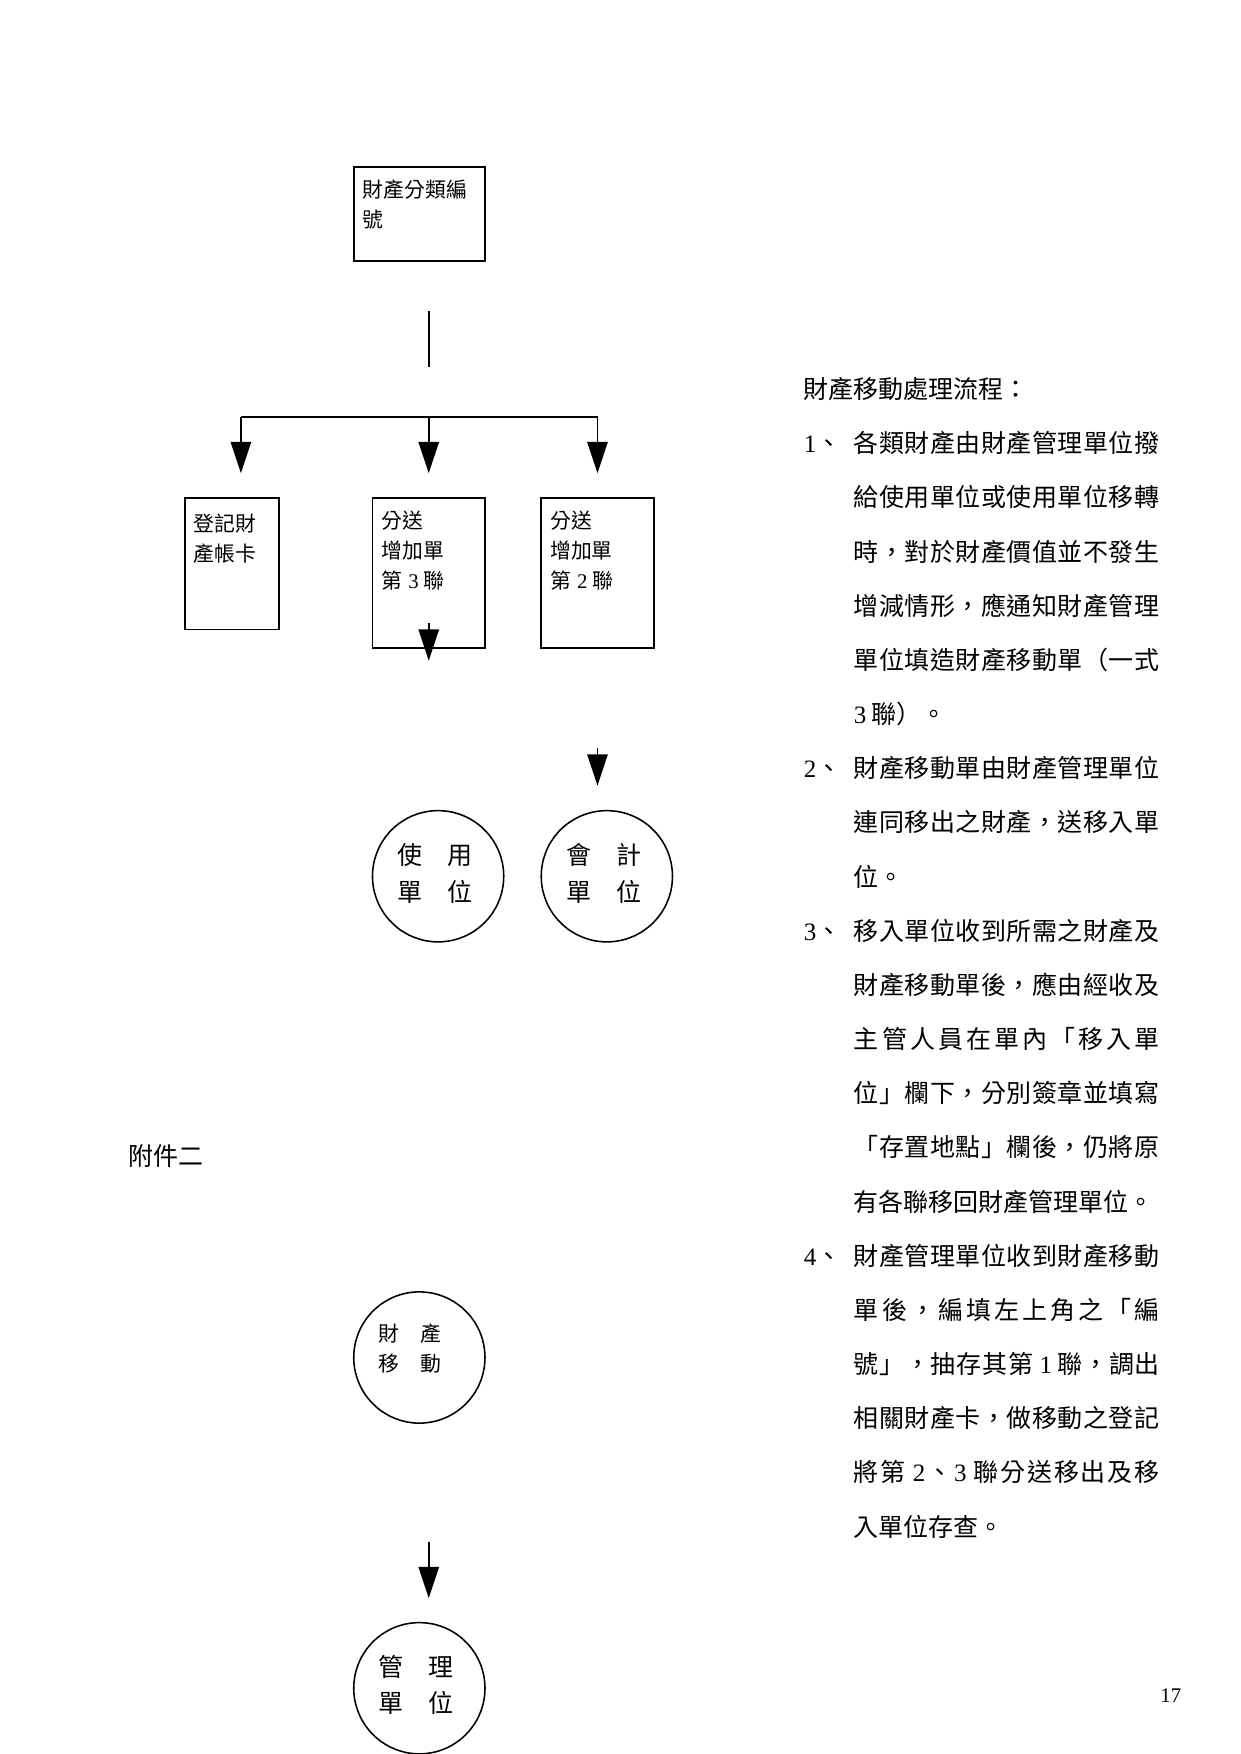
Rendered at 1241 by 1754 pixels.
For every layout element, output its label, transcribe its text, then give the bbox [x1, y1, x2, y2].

list 各類財產由財產管理單位撥給使用單位或使用單位移轉時，對於財產價值並不發生增減情形，應通知財產管理單位填造財產移動單（一式3聯）。 [804, 409, 1160, 734]
text 附件二 [129, 1137, 241, 1173]
list 財產移動單由財產管理單位連同移出之財產，送移入單位。 [804, 734, 1160, 897]
list 移入單位收到所需之財產及財產移動單後，應由經收及主管人員在單內「移入單位」欄下，分別簽章並填寫「存置地點」欄後，仍將原有各聯移回財產管理單位。 [804, 897, 1160, 1222]
list 財產管理單位收到財產移動單後，編填左上角之「編號」，抽存其第1聯，調出相關財產卡，做移動之登記，將第2、3聯分送移出及移入單位存查。 [804, 1222, 1160, 1547]
text 財產移動處理流程： [804, 355, 1160, 409]
